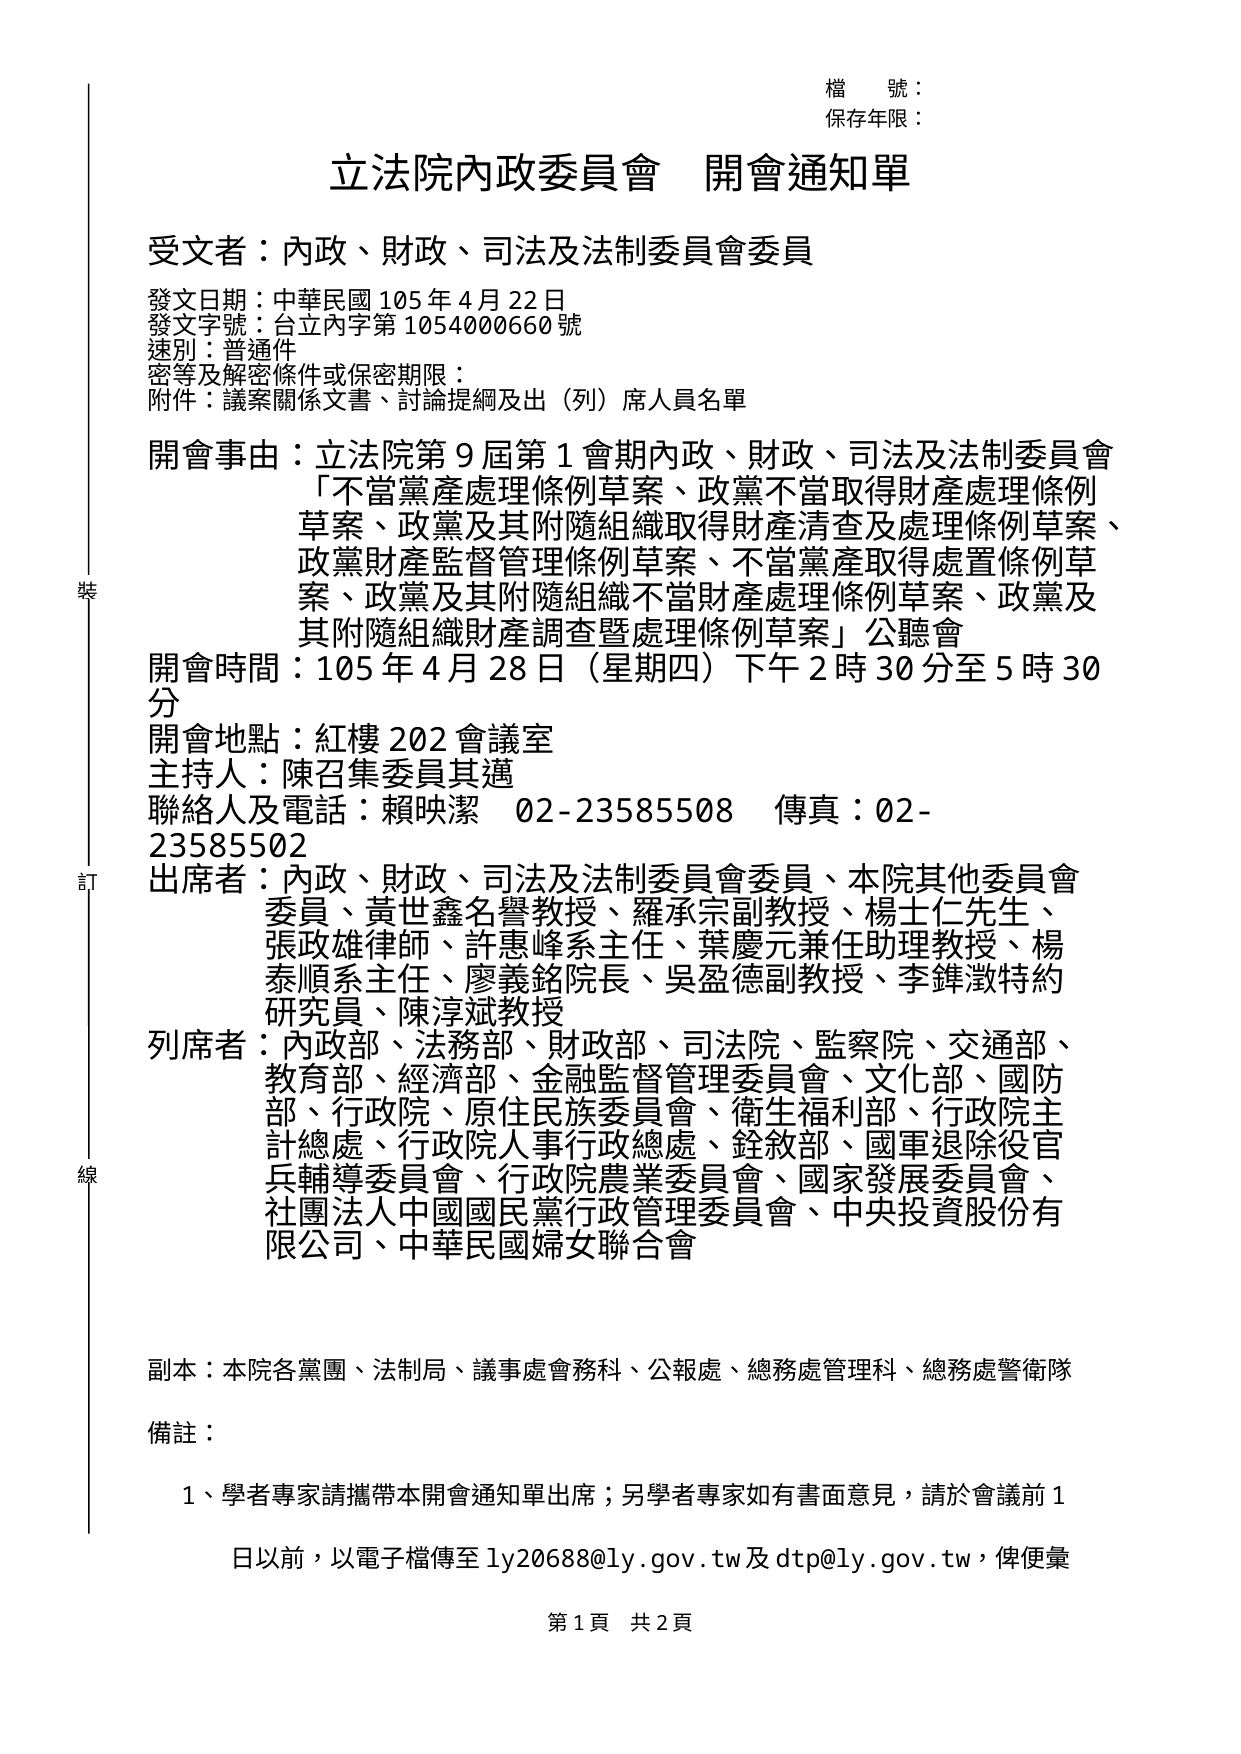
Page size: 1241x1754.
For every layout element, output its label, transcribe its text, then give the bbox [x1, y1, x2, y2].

text 速別：普通件 [148, 339, 1092, 364]
text 密等及解密條件或保密期限： [148, 364, 1092, 389]
text 開會地點：紅樓202會議室 [148, 723, 1092, 758]
text 出席者：內政、財政、司法及法制委員會委員、本院其他委員會委員、黃世鑫名譽教授、羅承宗副教授、楊士仁先生、張政雄律師、許惠峰系主任、葉慶元兼任助理教授、楊泰順系主任、廖義銘院長、吳盈德副教授、李鎨澂特約研究員、陳淳斌教授 [148, 864, 1092, 1031]
text 備註： [148, 1389, 1092, 1452]
text 聯絡人及電話：賴映潔 02-23585508 傳真：02-23585502 [148, 794, 1092, 864]
text 受文者：內政、財政、司法及法制委員會委員 [148, 233, 1092, 271]
list 學者專家請攜帶本開會通知單出席；另學者專家如有書面意見，請於會議前1日以前，以電子檔傳至ly20688@ly.gov.tw及dtp@ly.gov.tw，俾便彙 [181, 1452, 1092, 1577]
text 主持人：陳召集委員其邁 [148, 758, 1092, 794]
text 發文字號：台立內字第1054000660號 [148, 314, 1092, 339]
text 檔 號： [825, 72, 1070, 102]
title 立法院內政委員會 開會通知單 [148, 158, 1092, 233]
text 保存年限： [825, 102, 1070, 132]
text 開會時間：105年4月28日（星期四）下午2時30分至5時30分 [148, 652, 1122, 723]
text 副本：本院各黨團、法制局、議事處會務科、公報處、總務處管理科、總務處警衛隊 [148, 1327, 1092, 1389]
text 發文日期：中華民國105年4月22日 [148, 289, 1092, 314]
title [810, 64, 1085, 151]
text 列席者：內政部、法務部、財政部、司法院、監察院、交通部、教育部、經濟部、金融監督管理委員會、文化部、國防部、行政院、原住民族委員會、衛生福利部、行政院主計總處、行政院人事行政總處、銓敘部、國軍退除役官兵輔導委員會、行政院農業委員會、國家發展委員會、社團法人中國國民黨行政管理委員會、中央投資股份有限公司、中華民國婦女聯合會 [148, 1031, 1092, 1264]
text 附件：議案關係文書、討論提綱及出（列）席人員名單 [148, 389, 1092, 414]
text 開會事由：立法院第9屆第1會期內政、財政、司法及法制委員會 「不當黨產處理條例草案、政黨不當取得財產處理條例草案、政黨及其附隨組織取得財產清查及處理條例草案、政黨財產監督管理條例草案、不當黨產取得處置條例草案、政黨及其附隨組織不當財產處理條例草案、政黨及其附隨組織財產調查暨處理條例草案」公聽會 [148, 439, 1122, 652]
